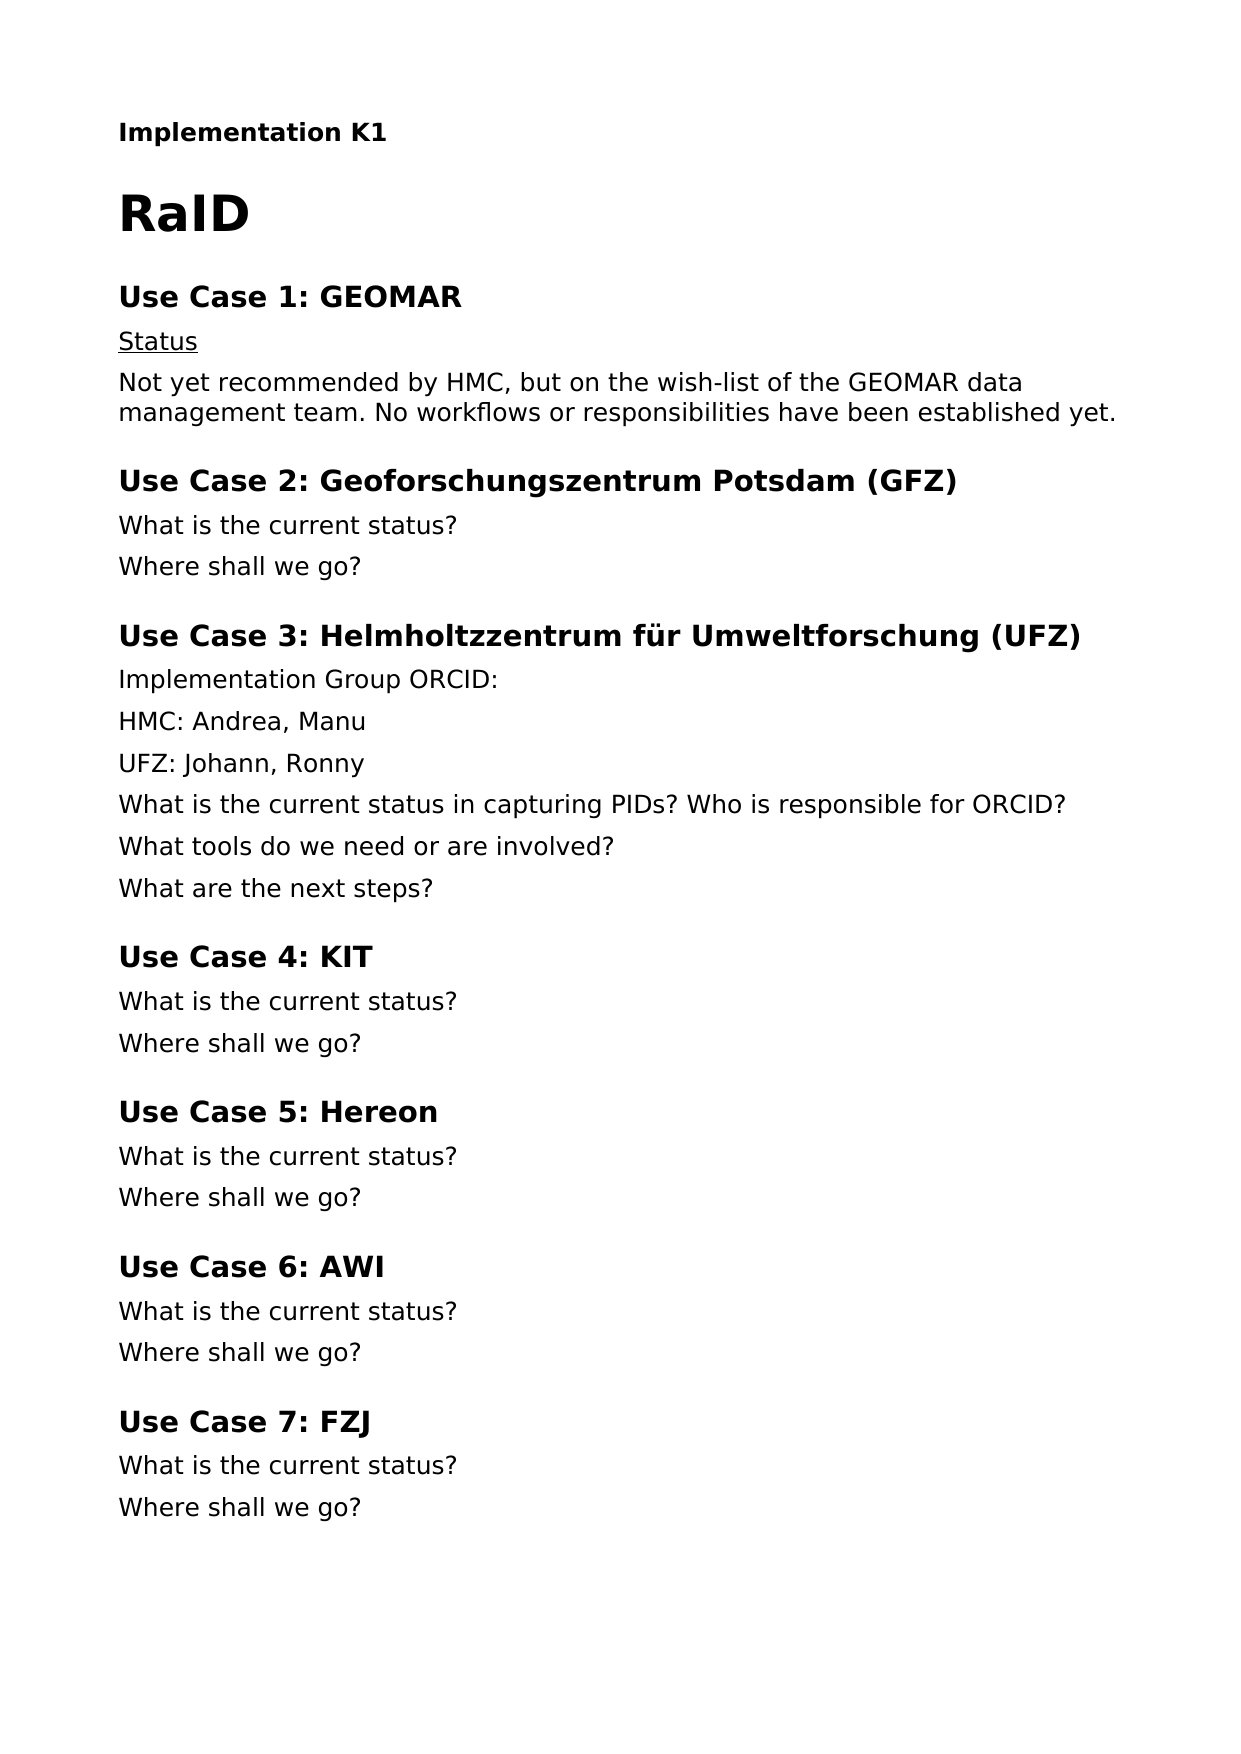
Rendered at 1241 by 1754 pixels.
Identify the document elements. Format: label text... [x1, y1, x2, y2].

text HMC: Andrea, Manu [118, 707, 1122, 737]
text Status [118, 327, 1122, 356]
text What is the current status? [118, 1452, 1122, 1481]
subtitle Use Case 1: GEOMAR [118, 281, 1122, 314]
subtitle Use Case 6: AWI [118, 1250, 1122, 1284]
text What is the current status? [118, 1297, 1122, 1326]
subtitle Use Case 5: Hereon [118, 1096, 1122, 1129]
text What is the current status? [118, 987, 1122, 1016]
text Where shall we go? [118, 1029, 1122, 1058]
subtitle Use Case 4: KIT [118, 941, 1122, 975]
subtitle Use Case 7: FZJ [118, 1405, 1122, 1439]
text Where shall we go? [118, 553, 1122, 582]
text What tools do we need or are involved? [118, 832, 1122, 862]
text What are the next steps? [118, 874, 1122, 903]
text Not yet recommended by HMC, but on the wish-list of the GEOMAR data management team. No workflows or responsibilities have been established yet. [118, 369, 1122, 427]
text Implementation Group ORCID: [118, 666, 1122, 695]
subtitle RaID [118, 185, 1122, 243]
text Implementation K1 [118, 118, 1122, 147]
text UFZ: Johann, Ronny [118, 749, 1122, 778]
text What is the current status? [118, 511, 1122, 540]
subtitle Use Case 3: Helmholtzzentrum für Umweltforschung (UFZ) [118, 619, 1122, 653]
subtitle Use Case 2: Geoforschungszentrum Potsdam (GFZ) [118, 464, 1122, 498]
text Where shall we go? [118, 1493, 1122, 1522]
text Where shall we go? [118, 1338, 1122, 1368]
text What is the current status in capturing PIDs? Who is responsible for ORCID? [118, 791, 1122, 820]
text Where shall we go? [118, 1184, 1122, 1213]
text What is the current status? [118, 1142, 1122, 1171]
